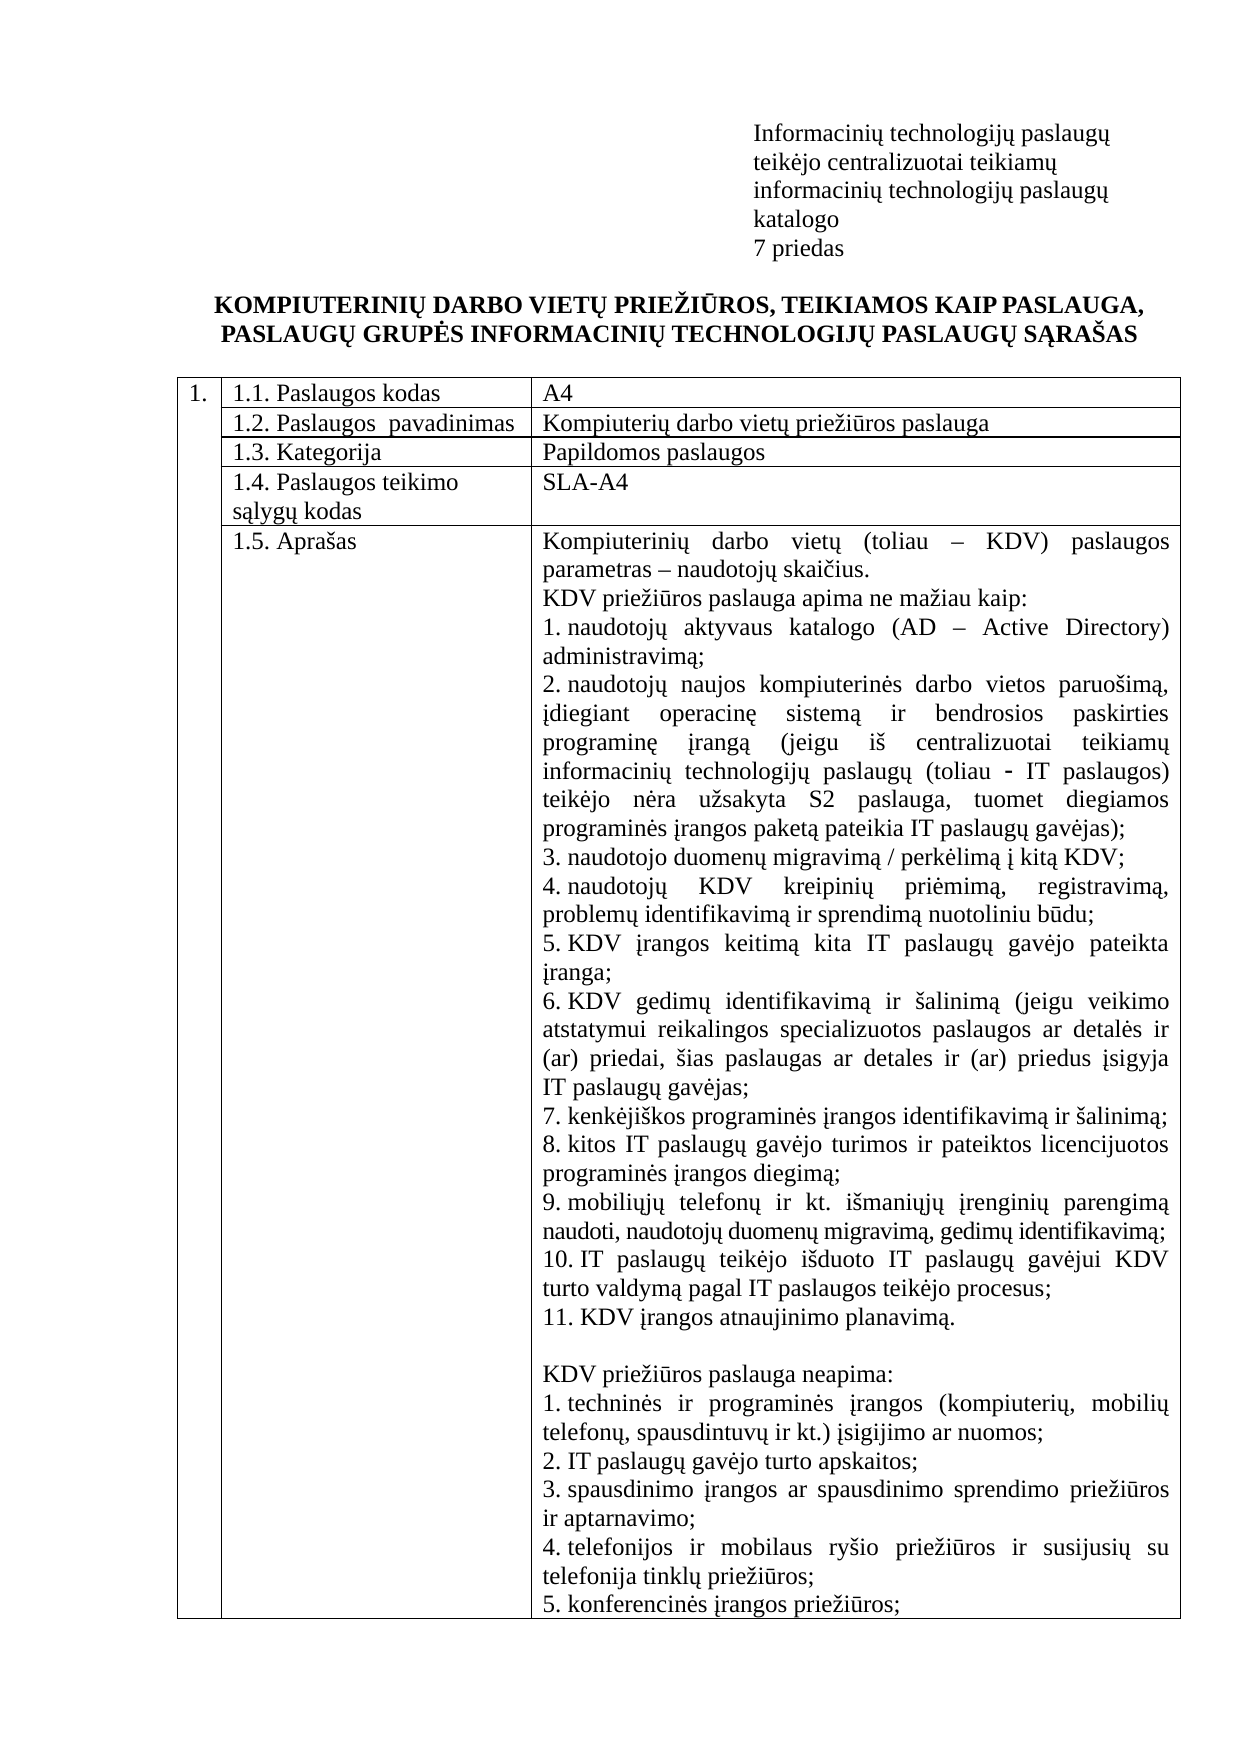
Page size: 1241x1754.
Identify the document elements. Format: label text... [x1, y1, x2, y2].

table_header 1.1. Paslaugos kodas [222, 378, 531, 407]
text teikėjo centralizuotai teikiamų [753, 147, 1181, 176]
text informacinių technologijų paslaugų [753, 176, 1181, 204]
table_cell 1.3. Kategorija [222, 438, 531, 466]
table_cell 1.5. Aprašas [222, 526, 531, 1618]
table_cell 1.4. Paslaugos teikimo sąlygų kodas [222, 467, 531, 525]
text katalogo [753, 204, 1181, 233]
table_cell Kompiuterių darbo vietų priežiūros paslauga [532, 408, 1180, 436]
table_cell Kompiuterinių darbo vietų (toliau – KDV) paslaugos parametras – naudotojų skaičius. KDV priežiūros paslauga apima ne mažiau kaip: 1. naudotojų aktyvaus katalogo (AD – Active Directory) administravimą; 2. naudotojų naujos kompiuterinės darbo vietos paruošimą, įdiegiant operacinę sistemą ir bendrosios paskirties programinę įrangą (jeigu iš centralizuotai teikiamų informacinių technologijų paslaugų (toliau  IT paslaugos) teikėjo nėra užsakyta S2 paslauga, tuomet diegiamos programinės įrangos paketą pateikia IT paslaugų gavėjas); 3. naudotojo duomenų migravimą / perkėlimą į kitą KDV; 4. naudotojų KDV kreipinių priėmimą, registravimą, problemų identifikavimą ir sprendimą nuotoliniu būdu; 5. KDV įrangos keitimą kita IT paslaugų gavėjo pateikta įranga; 6. KDV gedimų identifikavimą ir šalinimą (jeigu veikimo atstatymui reikalingos specializuotos paslaugos ar detalės ir (ar) priedai, šias paslaugas ar detales ir (ar) priedus įsigyja IT paslaugų gavėjas; 7. kenkėjiškos programinės įrangos identifikavimą ir šalinimą; 8. kitos IT paslaugų gavėjo turimos ir pateiktos licencijuotos programinės įrangos diegimą; 9. mobiliųjų telefonų ir kt. išmaniųjų įrenginių parengimą naudoti, naudotojų duomenų migravimą, gedimų identifikavimą; 10. IT paslaugų teikėjo išduoto IT paslaugų gavėjui KDV turto valdymą pagal IT paslaugos teikėjo procesus; 11. KDV įrangos atnaujinimo planavimą. KDV priežiūros paslauga neapima: 1. techninės ir programinės įrangos (kompiuterių, mobilių telefonų, spausdintuvų ir kt.) įsigijimo ar nuomos; 2. IT paslaugų gavėjo turto apskaitos; 3. spausdinimo įrangos ar spausdinimo sprendimo priežiūros ir aptarnavimo; 4. telefonijos ir mobilaus ryšio priežiūros ir susijusių su telefonija tinklų priežiūros; 5. konferencinės įrangos priežiūros; [532, 526, 1180, 1618]
table_cell Papildomos paslaugos [532, 438, 1180, 466]
table_header A4 [532, 378, 1180, 407]
text KOMPIUTERINIŲ DARBO VIETŲ PRIEŽIŪROS, TEIKIAMOS KAIP PASLAUGA, PASLAUGŲ GRUPĖS INFORMACINIŲ TECHNOLOGIJŲ PASLAUGŲ SĄRAŠAS [177, 291, 1181, 348]
table_cell SLA-A4 [532, 467, 1180, 525]
text Informacinių technologijų paslaugų [753, 118, 1181, 147]
table_header 1. [178, 378, 221, 1618]
table_cell 1.2. Paslaugos pavadinimas [222, 408, 531, 436]
text 7 priedas [177, 233, 1181, 262]
